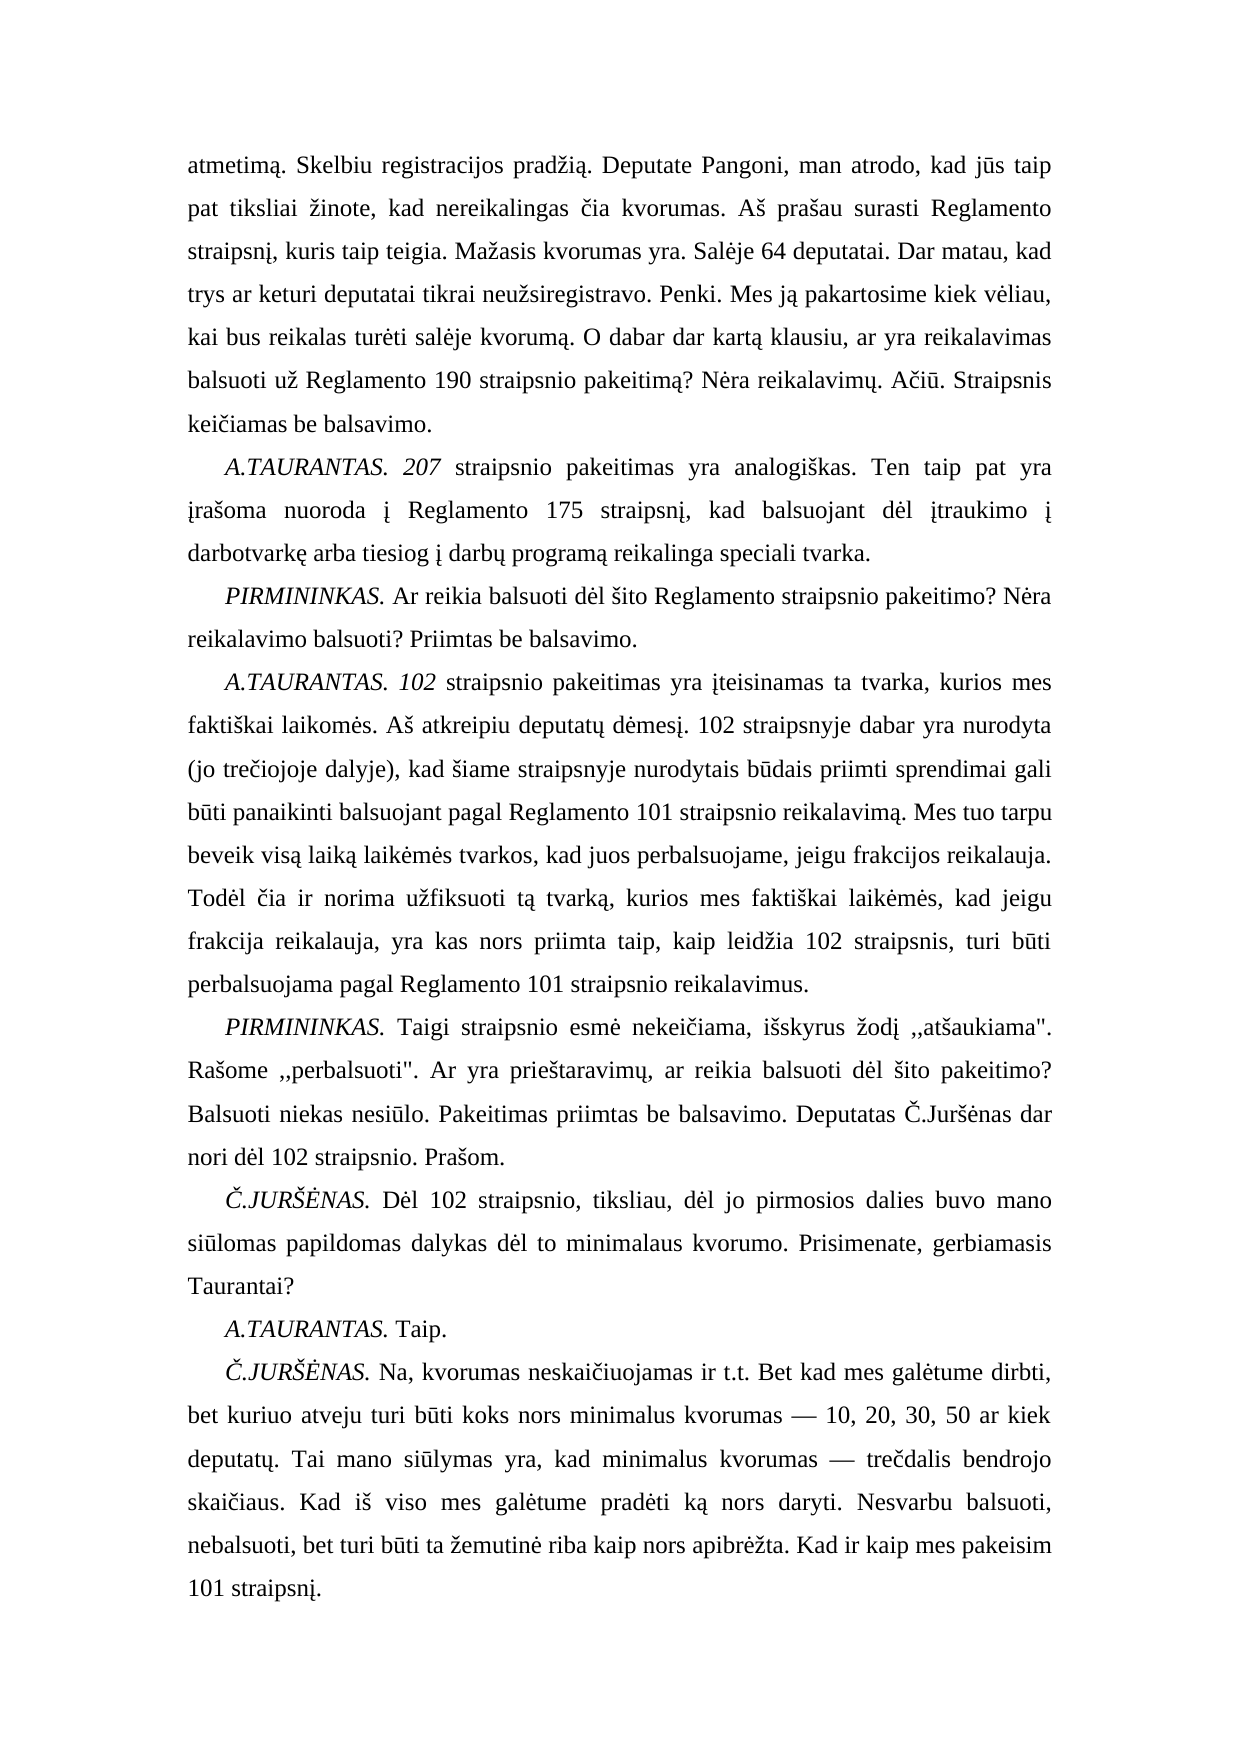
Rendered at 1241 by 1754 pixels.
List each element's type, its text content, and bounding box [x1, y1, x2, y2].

text A.TAURANTAS. 102 straipsnio pakeitimas yra įteisinamas ta tvarka, kurios mes faktiškai laikomės. Aš atkreipiu deputatų dėmesį. 102 straipsnyje dabar yra nurodyta (jo trečiojoje dalyje), kad šiame straipsnyje nurodytais būdais priimti sprendimai gali būti panaikinti balsuojant pagal Reglamento 101 straipsnio reikalavimą. Mes tuo tarpu beveik visą laiką laikėmės tvarkos, kad juos perbalsuojame, jeigu frakcijos reikalauja. Todėl čia ir norima užfiksuoti tą tvarką, kurios mes faktiškai laikėmės, kad jeigu frakcija reikalauja, yra kas nors priimta taip, kaip leidžia 102 straipsnis, turi būti perbalsuojama pagal Reglamento 101 straipsnio reikalavimus. [187, 667, 1053, 998]
text Č.JURŠĖNAS. Na, kvorumas neskaičiuojamas ir t.t. Bet kad mes galėtume dirbti, bet kuriuo atveju turi būti koks nors minimalus kvorumas — 10, 20, 30, 50 ar kiek deputatų. Tai mano siūlymas yra, kad minimalus kvorumas — trečdalis bendrojo skaičiaus. Kad iš viso mes galėtume pradėti ką nors daryti. Nesvarbu balsuoti, nebalsuoti, bet turi būti ta žemutinė riba kaip nors apibrėžta. Kad ir kaip mes pakeisim 101 straipsnį. [187, 1357, 1053, 1602]
text atmetimą. Skelbiu registracijos pradžią. Deputate Pangoni, man atrodo, kad jūs taip pat tiksliai žinote, kad nereikalingas čia kvorumas. Aš prašau surasti Reglamento straipsnį, kuris taip teigia. Mažasis kvorumas yra. Salėje 64 deputatai. Dar matau, kad trys ar keturi deputatai tikrai neužsiregistravo. Penki. Mes ją pakartosime kiek vėliau, kai bus reikalas turėti salėje kvorumą. O dabar dar kartą klausiu, ar yra reikalavimas balsuoti už Reglamento 190 straipsnio pakeitimą? Nėra reikalavimų. Ačiū. Straipsnis keičiamas be balsavimo. [187, 150, 1053, 437]
text A.TAURANTAS. Taip. [187, 1314, 1053, 1343]
text PIRMININKAS. Taigi straipsnio esmė nekeičiama, išskyrus žodį ,,atšaukiama". Rašome ,,perbalsuoti". Ar yra prieštaravimų, ar reikia balsuoti dėl šito pakeitimo? Balsuoti niekas nesiūlo. Pakeitimas priimtas be balsavimo. Deputatas Č.Juršėnas dar nori dėl 102 straipsnio. Prašom. [187, 1012, 1053, 1171]
text A.TAURANTAS. 207 straipsnio pakeitimas yra analogiškas. Ten taip pat yra įrašoma nuoroda į Reglamento 175 straipsnį, kad balsuojant dėl įtraukimo į darbotvarkę arba tiesiog į darbų programą reikalinga speciali tvarka. [187, 452, 1053, 567]
text Č.JURŠĖNAS. Dėl 102 straipsnio, tiksliau, dėl jo pirmosios dalies buvo mano siūlomas papildomas dalykas dėl to minimalaus kvorumo. Prisimenate, gerbiamasis Taurantai? [187, 1185, 1053, 1300]
text PIRMININKAS. Ar reikia balsuoti dėl šito Reglamento straipsnio pakeitimo? Nėra reikalavimo balsuoti? Priimtas be balsavimo. [187, 581, 1053, 653]
